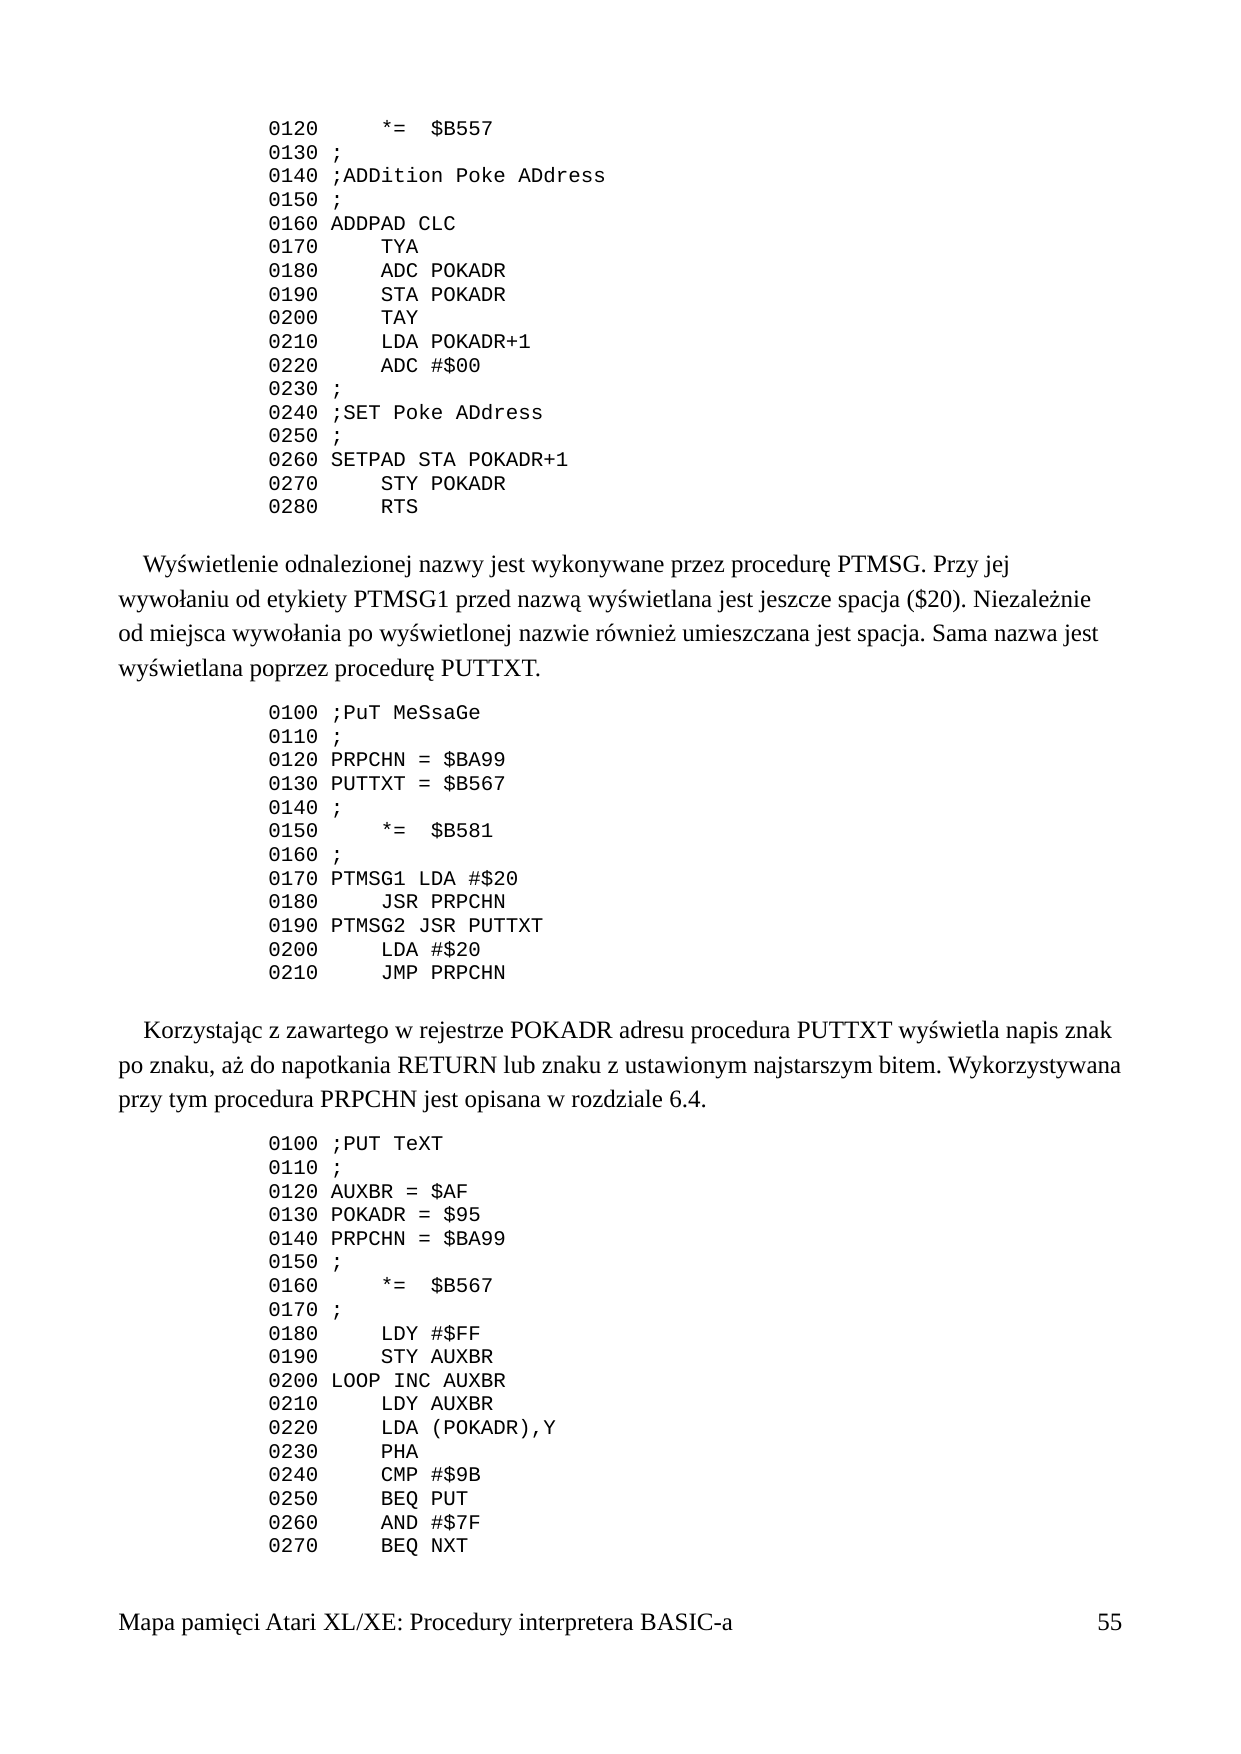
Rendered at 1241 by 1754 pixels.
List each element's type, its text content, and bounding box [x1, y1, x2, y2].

text 0170 TYA [118, 236, 1122, 260]
text 0180 JSR PRPCHN [118, 891, 1122, 915]
text 0270 BEQ NXT [118, 1535, 1122, 1559]
text 0190 PTMSG2 JSR PUTTXT [118, 915, 1122, 938]
text 0270 STY POKADR [118, 473, 1122, 496]
text 0130 POKADR = $95 [118, 1204, 1122, 1228]
text 0250 BEQ PUT [118, 1488, 1122, 1512]
text 0240 ;SET Poke ADdress [118, 402, 1122, 426]
text 0180 LDY #$FF [118, 1322, 1122, 1346]
text 0210 LDA POKADR+1 [118, 331, 1122, 354]
text 0160 *= $B567 [118, 1275, 1122, 1299]
text 0140 ;ADDition Poke ADdress [118, 165, 1122, 189]
text 0200 LOOP INC AUXBR [118, 1370, 1122, 1393]
text 0200 LDA #$20 [118, 938, 1122, 962]
text 0110 ; [118, 1157, 1122, 1181]
text 0110 ; [118, 726, 1122, 749]
text 0120 PRPCHN = $BA99 [118, 749, 1122, 773]
text Wyświetlenie odnalezionej nazwy jest wykonywane przez procedurę PTMSG. Przy jej wywołaniu od etykiety PTMSG1 przed nazwą wyświetlana jest jeszcze spacja ($20). Niezależnie od miejsca wywołania po wyświetlonej nazwie również umieszczana jest spacja. Sama nazwa jest wyświetlana poprzez procedurę PUTTXT. [118, 549, 1122, 682]
text 0180 ADC POKADR [118, 260, 1122, 284]
text 0210 LDY AUXBR [118, 1393, 1122, 1417]
text Korzystając z zawartego w rejestrze POKADR adresu procedura PUTTXT wyświetla napis znak po znaku, aż do napotkania RETURN lub znaku z ustawionym najstarszym bitem. Wykorzystywana przy tym procedura PRPCHN jest opisana w rozdziale 6.4. [118, 1015, 1122, 1113]
text 0120 *= $B557 [118, 118, 1122, 142]
text 0260 SETPAD STA POKADR+1 [118, 449, 1122, 473]
text 0220 ADC #$00 [118, 354, 1122, 378]
text 0170 ; [118, 1299, 1122, 1322]
text 0230 ; [118, 378, 1122, 402]
text 0220 LDA (POKADR),Y [118, 1417, 1122, 1441]
text 0210 JMP PRPCHN [118, 962, 1122, 986]
text 0240 CMP #$9B [118, 1464, 1122, 1488]
text 0190 STY AUXBR [118, 1346, 1122, 1370]
text 0190 STA POKADR [118, 284, 1122, 307]
text 0150 ; [118, 189, 1122, 213]
text 0170 PTMSG1 LDA #$20 [118, 868, 1122, 891]
text 0100 ;PUT TeXT [118, 1133, 1122, 1157]
text 0140 PRPCHN = $BA99 [118, 1228, 1122, 1252]
text 0160 ADDPAD CLC [118, 213, 1122, 236]
text 0250 ; [118, 426, 1122, 449]
text 0120 AUXBR = $AF [118, 1181, 1122, 1204]
text 0160 ; [118, 844, 1122, 868]
text 0230 PHA [118, 1441, 1122, 1464]
text 0130 PUTTXT = $B567 [118, 773, 1122, 797]
text 0280 RTS [118, 496, 1122, 520]
text 0130 ; [118, 142, 1122, 165]
text 0200 TAY [118, 307, 1122, 331]
text 0260 AND #$7F [118, 1512, 1122, 1535]
text 0150 ; [118, 1252, 1122, 1275]
text 0140 ; [118, 797, 1122, 820]
text 0100 ;PuT MeSsaGe [118, 702, 1122, 726]
text 0150 *= $B581 [118, 820, 1122, 844]
